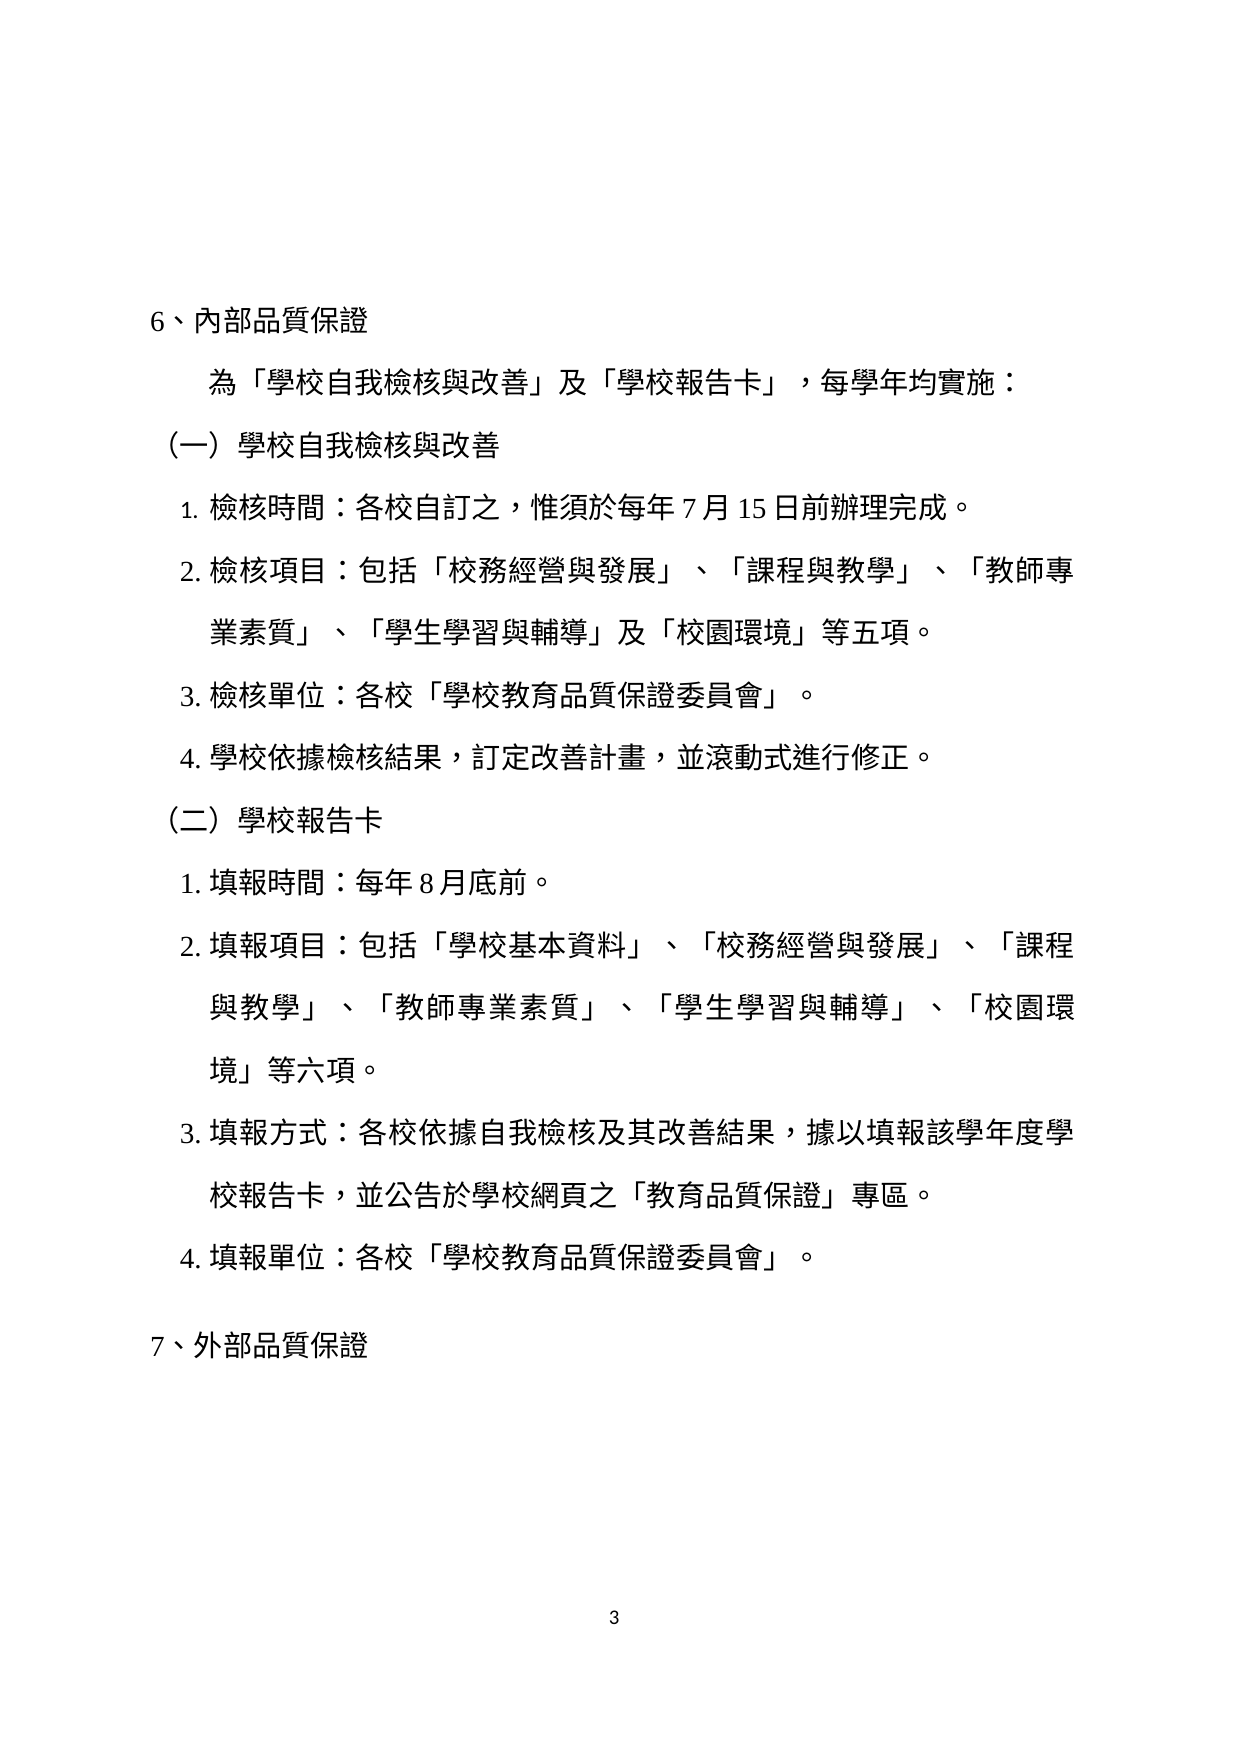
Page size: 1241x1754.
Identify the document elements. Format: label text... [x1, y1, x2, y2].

list 填報單位：各校「學校教育品質保證委員會」。 [179, 1214, 1078, 1277]
text （二）學校報告卡 [150, 777, 1078, 839]
text 為「學校自我檢核與改善」及「學校報告卡」，每學年均實施： [150, 339, 1078, 402]
list 檢核單位：各校「學校教育品質保證委員會」。 [179, 652, 1078, 714]
list 填報方式：各校依據自我檢核及其改善結果，據以填報該學年度學校報告卡，並公告於學校網頁之「教育品質保證」專區。 [179, 1089, 1078, 1214]
text （一）學校自我檢核與改善 [150, 402, 1078, 464]
list 內部品質保證 [150, 277, 1078, 339]
list 外部品質保證 [150, 1302, 1078, 1364]
list 檢核時間：各校自訂之，惟須於每年7月15日前辦理完成。 [179, 464, 1078, 527]
list 填報時間：每年8月底前。 [179, 839, 1078, 902]
list 學校依據檢核結果，訂定改善計畫，並滾動式進行修正。 [179, 714, 1078, 777]
list 填報項目：包括「學校基本資料」、「校務經營與發展」、「課程與教學」、「教師專業素質」、「學生學習與輔導」、「校園環境」等六項。 [179, 902, 1078, 1089]
list 檢核項目：包括「校務經營與發展」、「課程與教學」、「教師專業素質」、「學生學習與輔導」及「校園環境」等五項。 [179, 527, 1078, 652]
